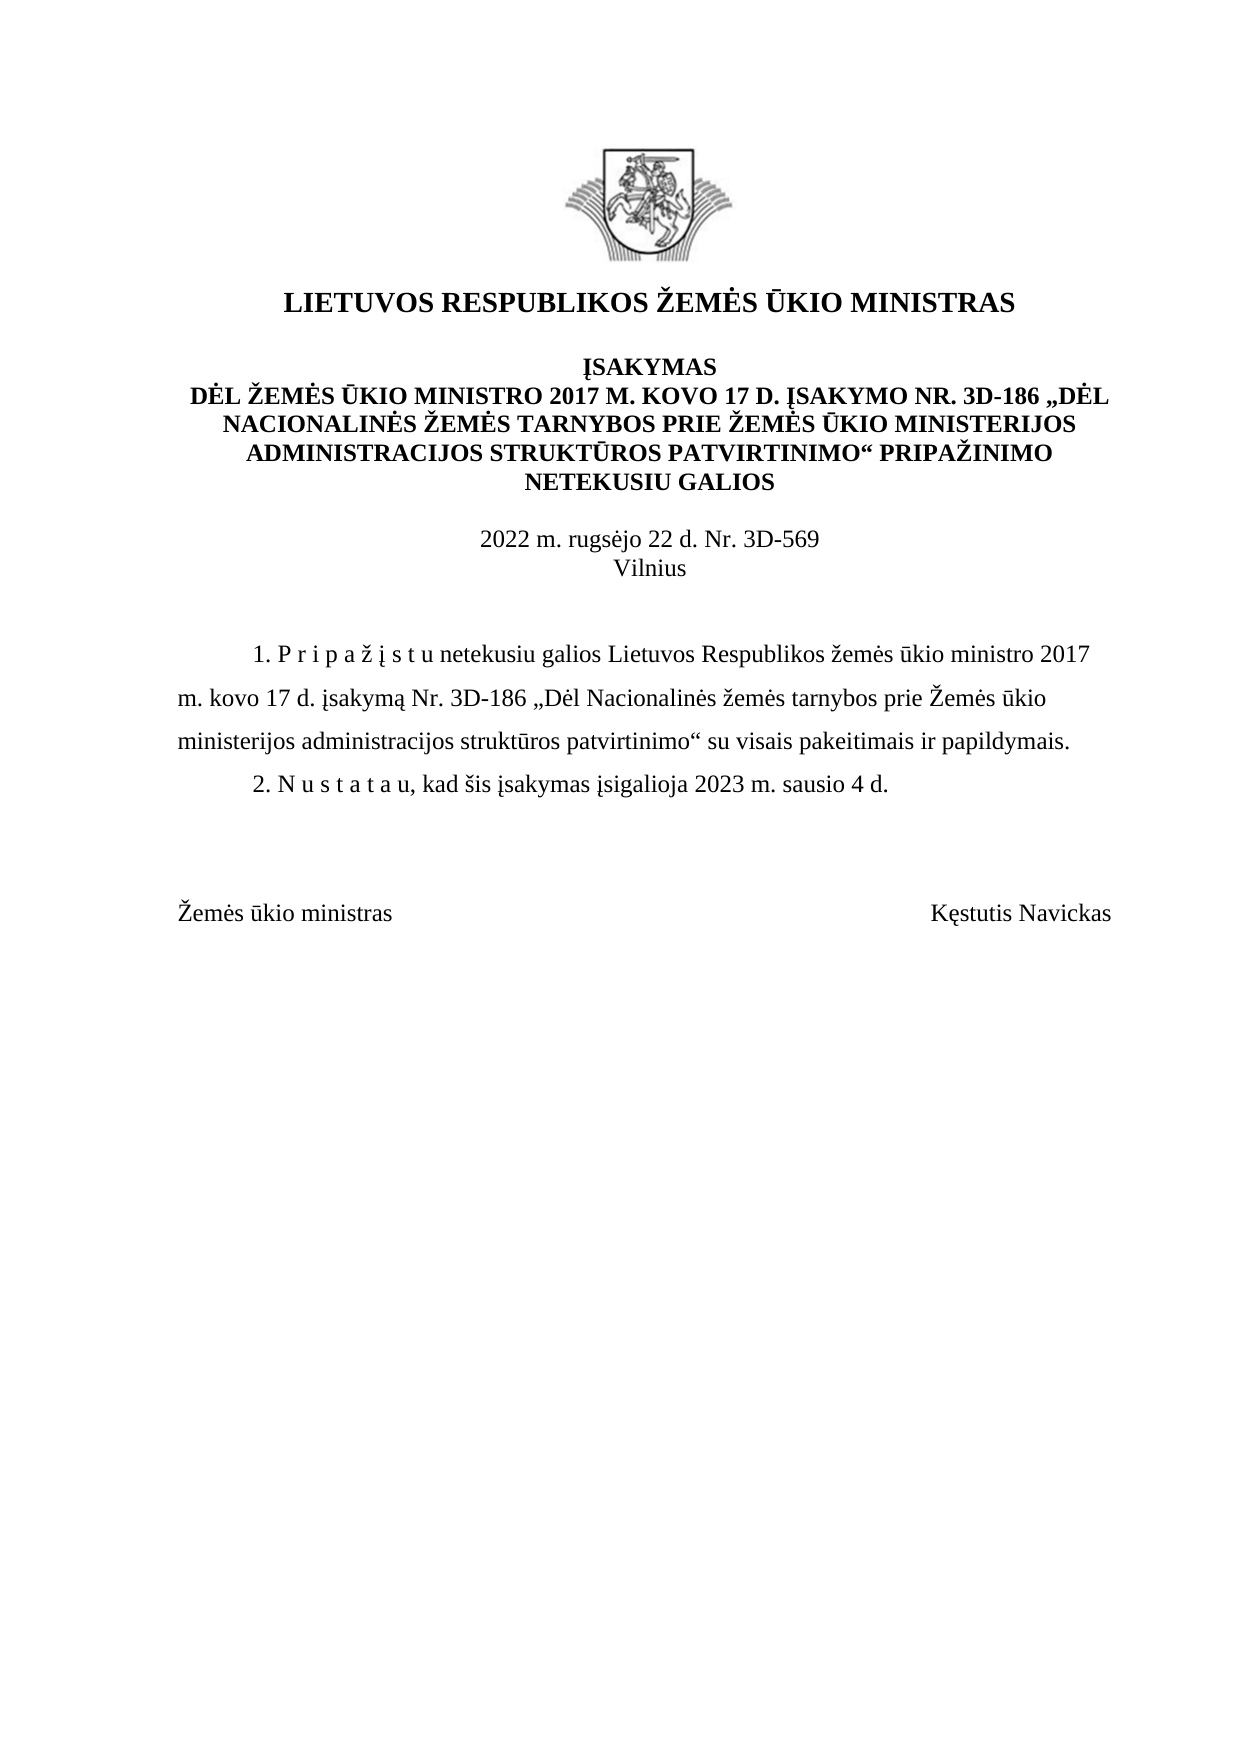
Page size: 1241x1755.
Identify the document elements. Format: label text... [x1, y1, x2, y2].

text LIETUVOS RESPUBLIKOS ŽEMĖS ŪKIO MINISTRAS [177, 285, 1122, 318]
text Žemės ūkio ministras Kęstutis Navickas [177, 898, 1122, 927]
text ĮSAKYMAS [177, 352, 1122, 381]
text 2. N u s t a t a u, kad šis įsakymas įsigalioja 2023 m. sausio 4 d. [177, 769, 1122, 798]
text 2022 m. rugsėjo 22 d. Nr. 3D-569 [177, 524, 1122, 553]
text m. kovo 17 d. įsakymą Nr. 3D-186 „Dėl Nacionalinės žemės tarnybos prie Žemės ūkio ministerijos administracijos struktūros patvirtinimo“ su visais pakeitimais ir papildymais. [177, 683, 1122, 754]
text Vilnius [177, 553, 1122, 582]
text 1. P r i p a ž į s t u netekusiu galios Lietuvos Respublikos žemės ūkio ministro 2017 [177, 639, 1122, 668]
text DĖL ŽEMĖS ŪKIO MINISTRO 2017 M. KOVO 17 D. ĮSAKYMO NR. 3D-186 „DĖL NACIONALINĖS ŽEMĖS TARNYBOS PRIE ŽEMĖS ŪKIO MINISTERIJOS ADMINISTRACIJOS STRUKTŪROS PATVIRTINIMO“ PRIPAŽINIMO NETEKUSIU GALIOS [177, 381, 1122, 496]
